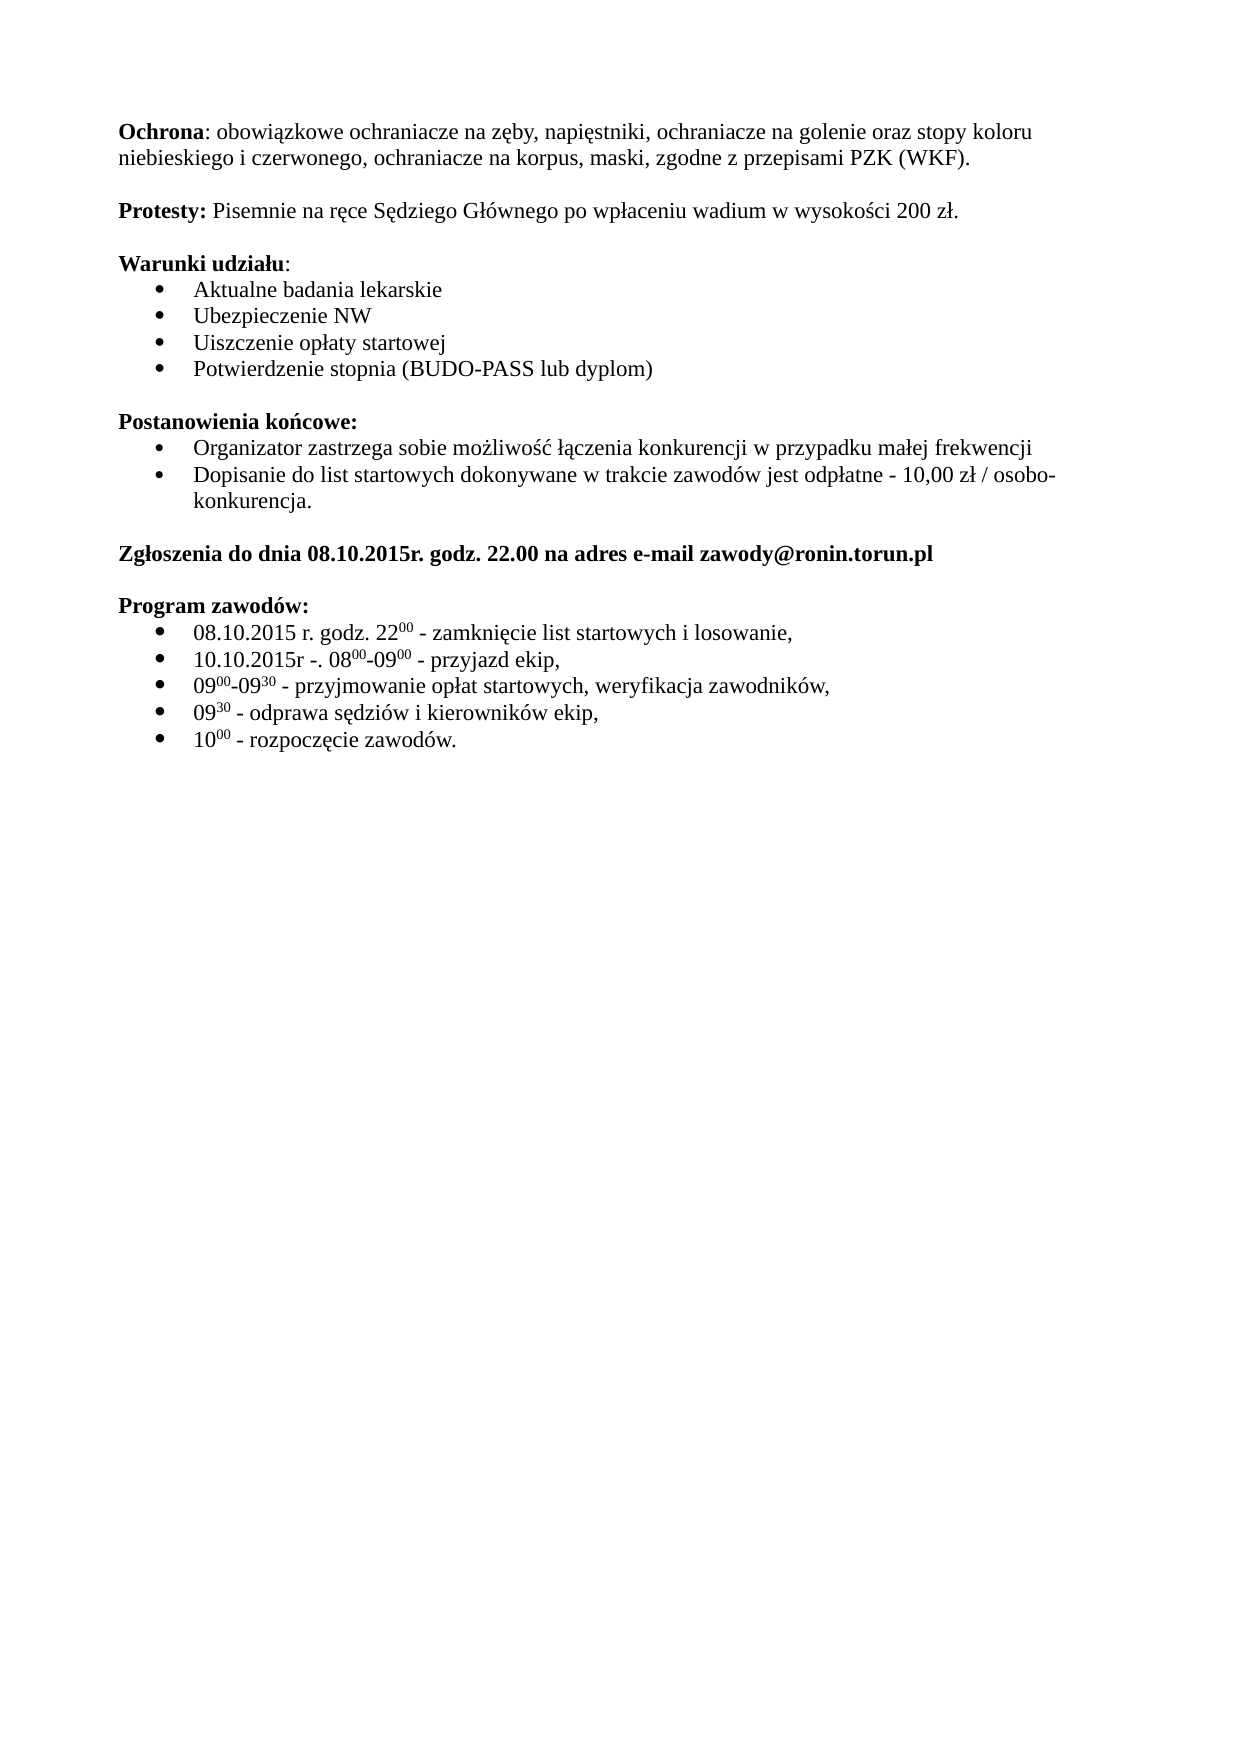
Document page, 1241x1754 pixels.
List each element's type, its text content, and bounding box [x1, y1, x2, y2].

text Protesty: Pisemnie na ręce Sędziego Głównego po wpłaceniu wadium w wysokości 200 zł. [118, 197, 1122, 223]
list Dopisanie do list startowych dokonywane w trakcie zawodów jest odpłatne - 10,00 zł / osobo-konkurencja. [156, 461, 1122, 513]
text Program zawodów: [118, 592, 1122, 619]
list 0900-0930 - przyjmowanie opłat startowych, weryfikacja zawodników, [156, 672, 1122, 699]
list Uiszczenie opłaty startowej [156, 329, 1122, 355]
list 0930 - odprawa sędziów i kierowników ekip, [156, 699, 1122, 726]
text Postanowienia końcowe: [118, 408, 1122, 434]
list Potwierdzenie stopnia (BUDO-PASS lub dyplom) [156, 355, 1122, 382]
text Warunki udziału: [118, 250, 1122, 276]
list Organizator zastrzega sobie możliwość łączenia konkurencji w przypadku małej frekwencji [156, 434, 1122, 461]
text Zgłoszenia do dnia 08.10.2015r. godz. 22.00 na adres e-mail zawody@ronin.torun.pl [118, 540, 1122, 566]
text Ochrona: obowiązkowe ochraniacze na zęby, napięstniki, ochraniacze na golenie oraz stopy koloru niebieskiego i czerwonego, ochraniacze na korpus, maski, zgodne z przepisami PZK (WKF). [118, 118, 1122, 171]
list Aktualne badania lekarskie [156, 276, 1122, 303]
list 10.10.2015r -. 0800-0900 - przyjazd ekip, [156, 646, 1122, 672]
list 08.10.2015 r. godz. 2200 - zamknięcie list startowych i losowanie, [156, 619, 1122, 646]
list 1000 - rozpoczęcie zawodów. [156, 726, 1122, 753]
list Ubezpieczenie NW [156, 303, 1122, 329]
